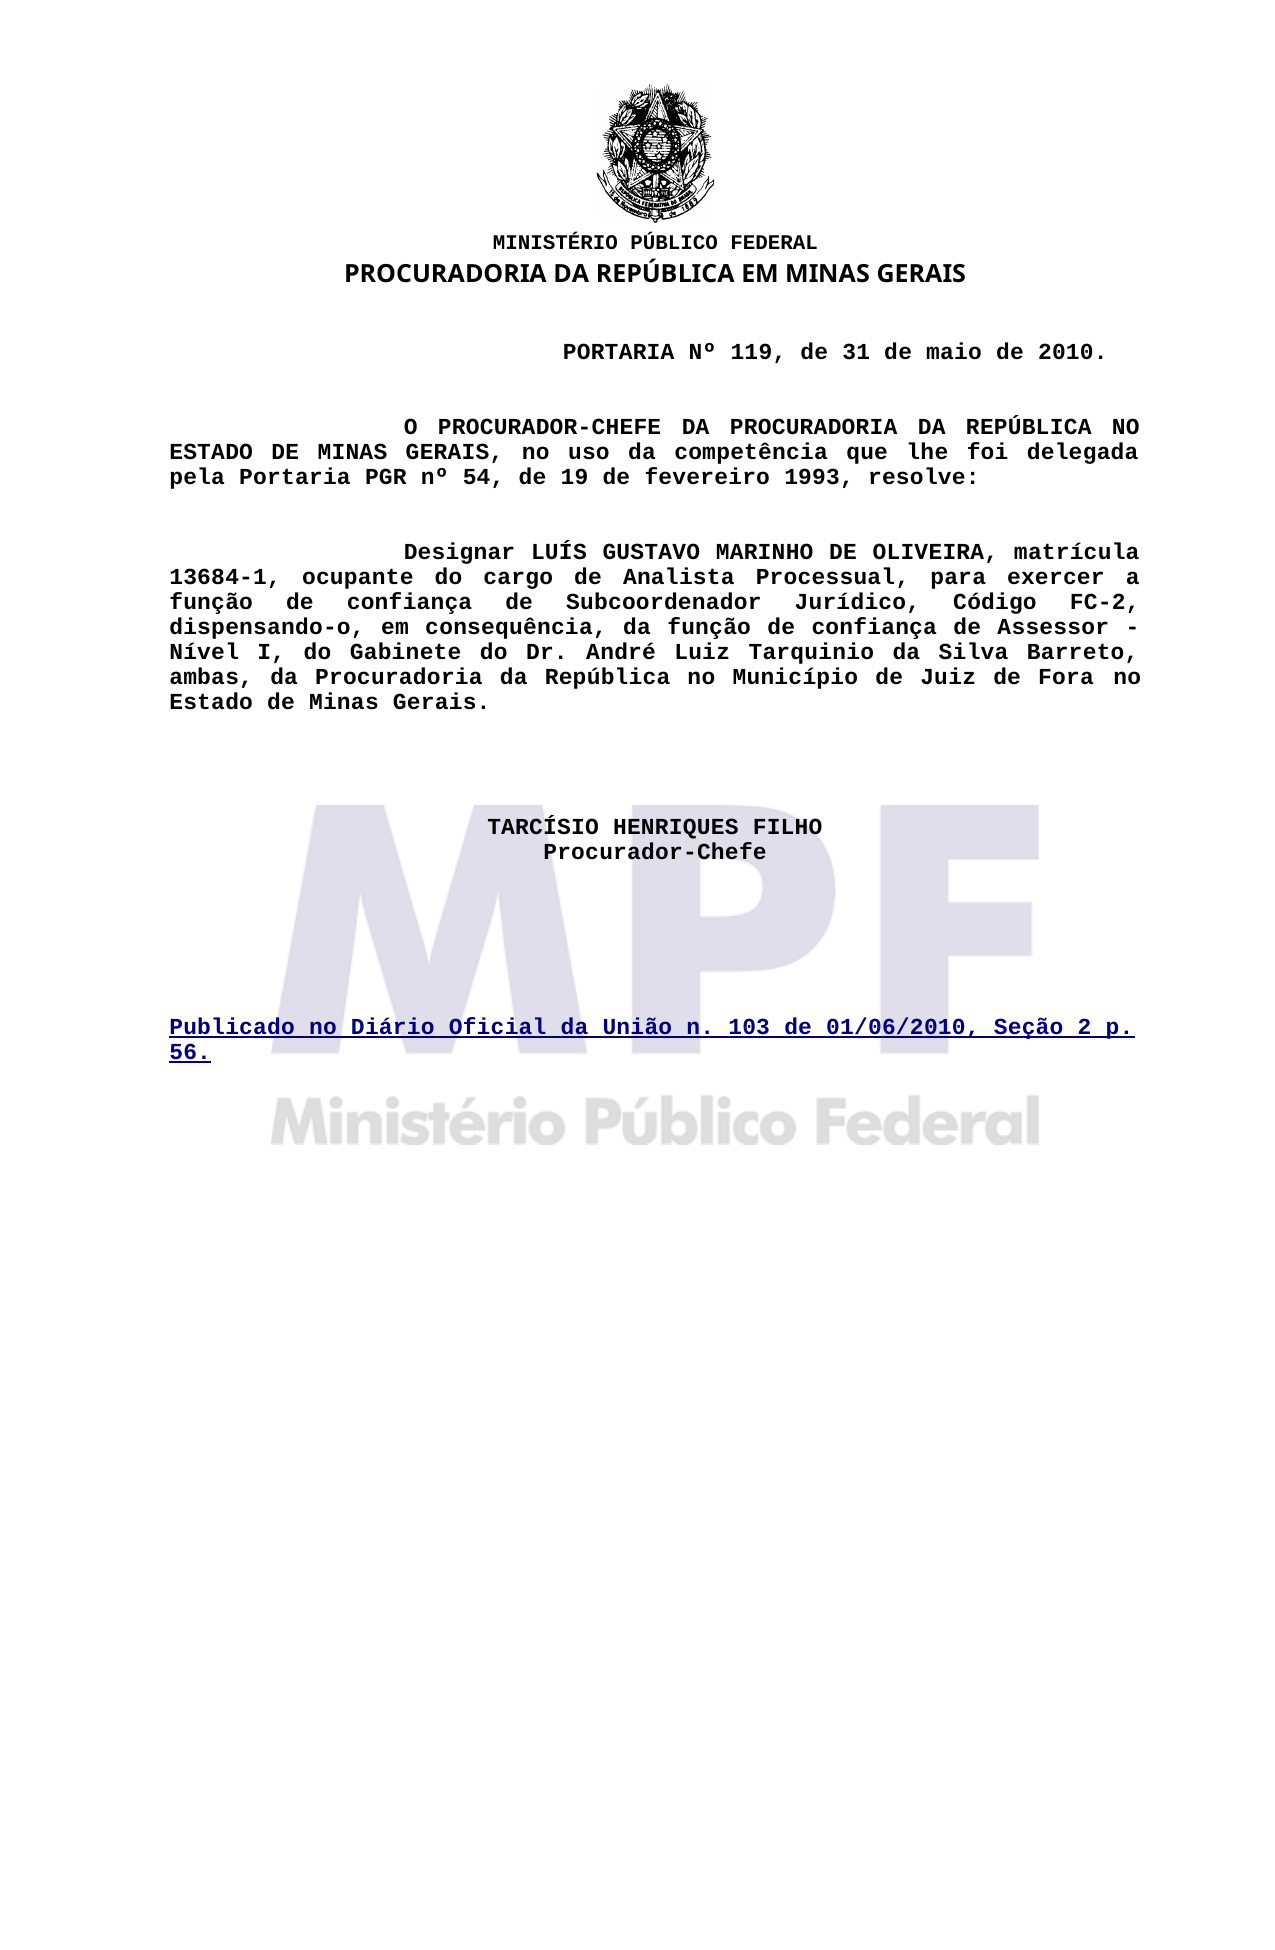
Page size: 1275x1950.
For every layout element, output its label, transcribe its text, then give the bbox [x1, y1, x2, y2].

picture [271, 1064, 1039, 1145]
text Procurador-Chefe [169, 839, 1141, 864]
picture [271, 864, 1039, 1014]
picture [271, 805, 1039, 814]
text PORTARIA Nº 119, de 31 de maio de 2010. [544, 339, 1141, 364]
text TARCÍSIO HENRIQUES FILHO [169, 814, 1141, 839]
picture [596, 84, 715, 223]
text Designar LUÍS GUSTAVO MARINHO DE OLIVEIRA, matrícula 13684-1, ocupante do cargo de Analista Processual, para exercer a função de confiança de Subcoordenador Jurídico, Código FC-2, dispensando-o, em consequência, da função de confiança de Assessor - Nível I, do Gabinete do Dr. André Luiz Tarquinio da Silva Barreto, ambas, da Procuradoria da República no Município de Juiz de Fora no Estado de Minas Gerais. [169, 539, 1141, 714]
text Publicado no Diário Oficial da União n. 103 de 01/06/2010, Seção 2 p. 56. [169, 1014, 1141, 1064]
text O PROCURADOR-CHEFE DA PROCURADORIA DA REPÚBLICA NO ESTADO DE MINAS GERAIS, no uso da competência que lhe foi delegada pela Portaria PGR nº 54, de 19 de fevereiro 1993, resolve: [169, 414, 1141, 489]
